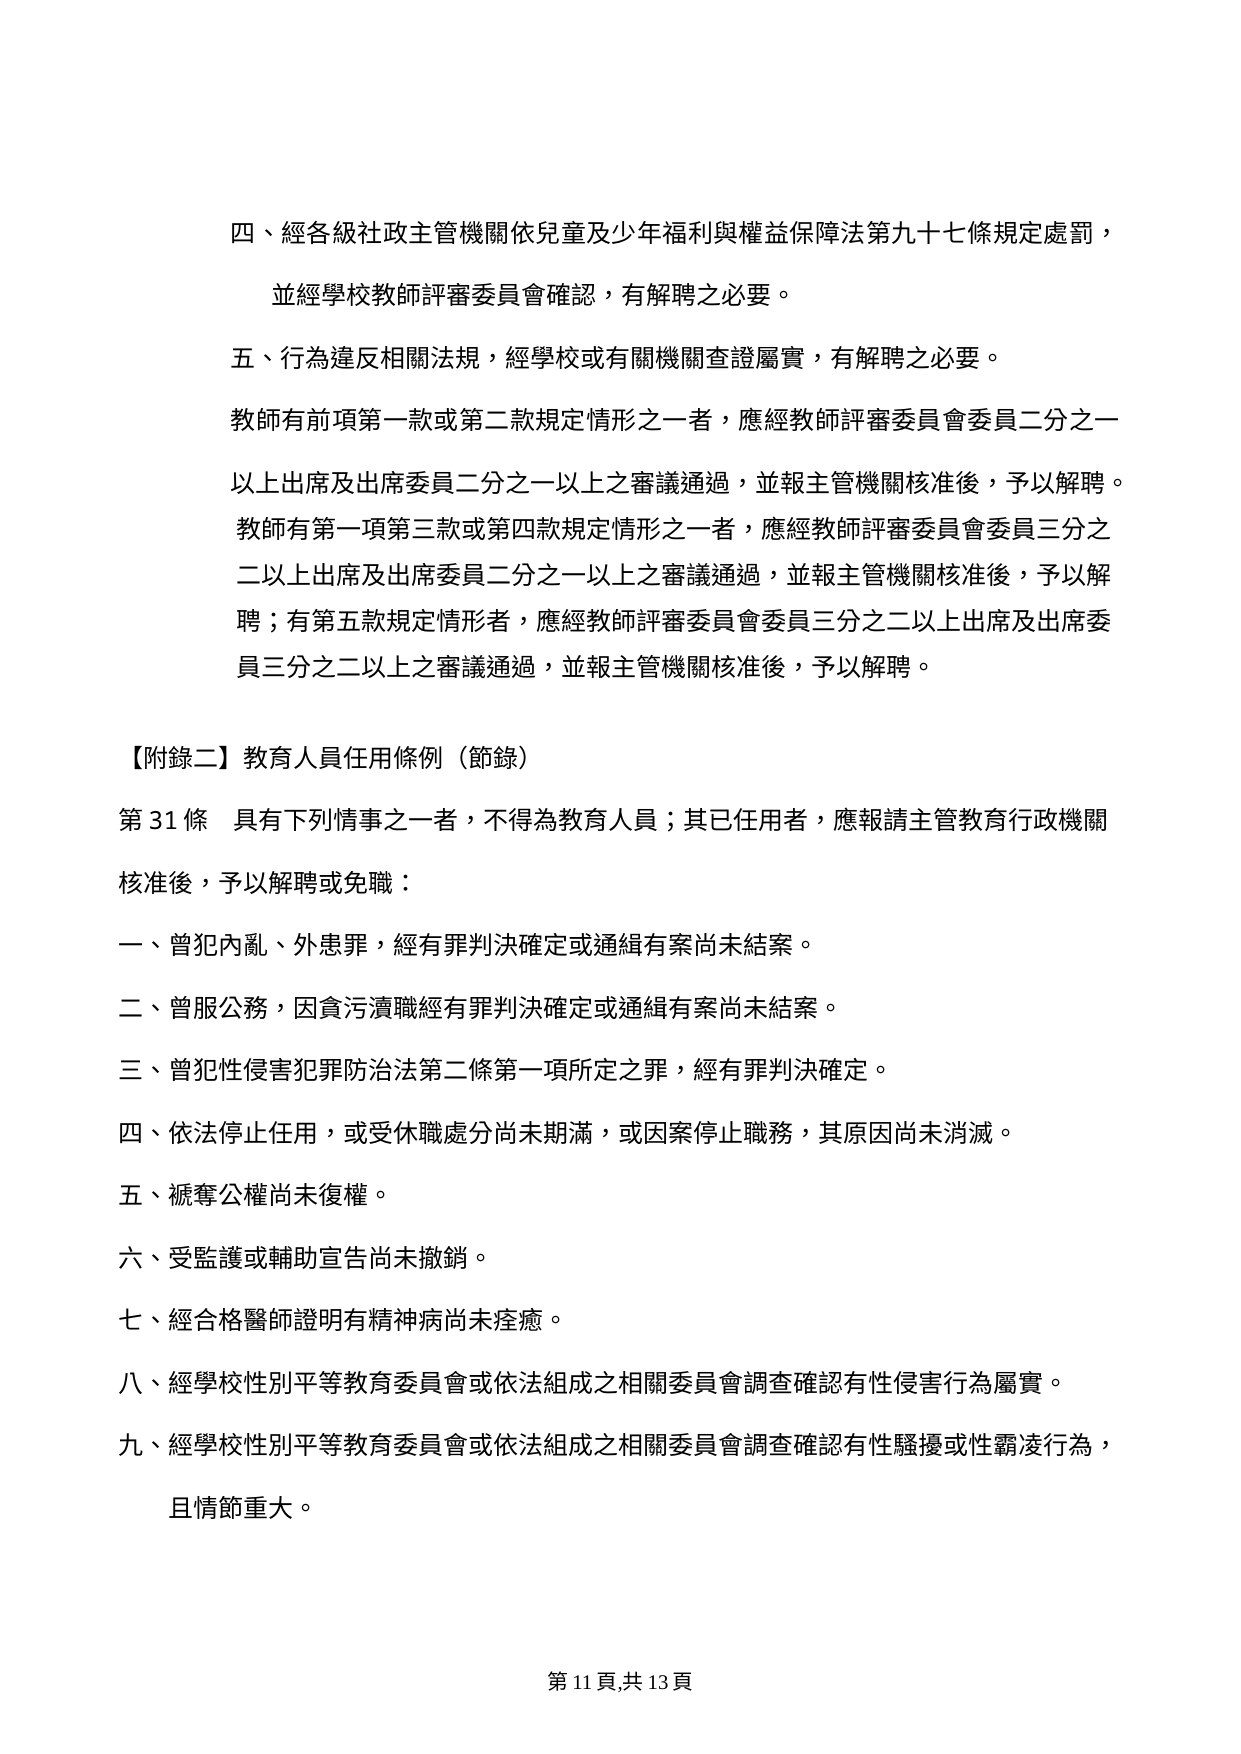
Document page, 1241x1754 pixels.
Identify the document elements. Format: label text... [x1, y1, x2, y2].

text 教師有第一項第三款或第四款規定情形之一者，應經教師評審委員會委員三分之二以上出席及出席委員二分之一以上之審議通過，並報主管機關核准後，予以解聘；有第五款規定情形者，應經教師評審委員會委員三分之二以上出席及出席委員三分之二以上之審議通過，並報主管機關核准後，予以解聘。 [236, 502, 1122, 685]
text 一、曾犯內亂、外患罪，經有罪判決確定或通緝有案尚未結案。 [118, 902, 1122, 964]
text 五、褫奪公權尚未復權。 [118, 1152, 1122, 1214]
text 二、曾服公務，因貪污瀆職經有罪判決確定或通緝有案尚未結案。 [118, 964, 1122, 1027]
text 七、經合格醫師證明有精神病尚未痊癒。 [118, 1277, 1122, 1339]
text 【附錄二】教育人員任用條例（節錄） [118, 731, 1122, 777]
text 四、依法停止任用，或受休職處分尚未期滿，或因案停止職務，其原因尚未消滅。 [118, 1089, 1122, 1152]
text 第31條 具有下列情事之一者，不得為教育人員；其已任用者，應報請主管教育行政機關核准後，予以解聘或免職： [118, 777, 1122, 902]
text 四、經各級社政主管機關依兒童及少年福利與權益保障法第九十七條規定處罰，並經學校教師評審委員會確認，有解聘之必要。 [230, 189, 1122, 314]
text 五、行為違反相關法規，經學校或有關機關查證屬實，有解聘之必要。 [230, 314, 1122, 377]
text 六、受監護或輔助宣告尚未撤銷。 [118, 1214, 1122, 1277]
text 教師有前項第一款或第二款規定情形之一者，應經教師評審委員會委員二分之一以上出席及出席委員二分之一以上之審議通過，並報主管機關核准後，予以解聘。 [230, 377, 1122, 502]
text 九、經學校性別平等教育委員會或依法組成之相關委員會調查確認有性騷擾或性霸凌行為，且情節重大。 [118, 1402, 1122, 1527]
text 八、經學校性別平等教育委員會或依法組成之相關委員會調查確認有性侵害行為屬實。 [118, 1339, 1122, 1402]
text 三、曾犯性侵害犯罪防治法第二條第一項所定之罪，經有罪判決確定。 [118, 1027, 1122, 1089]
